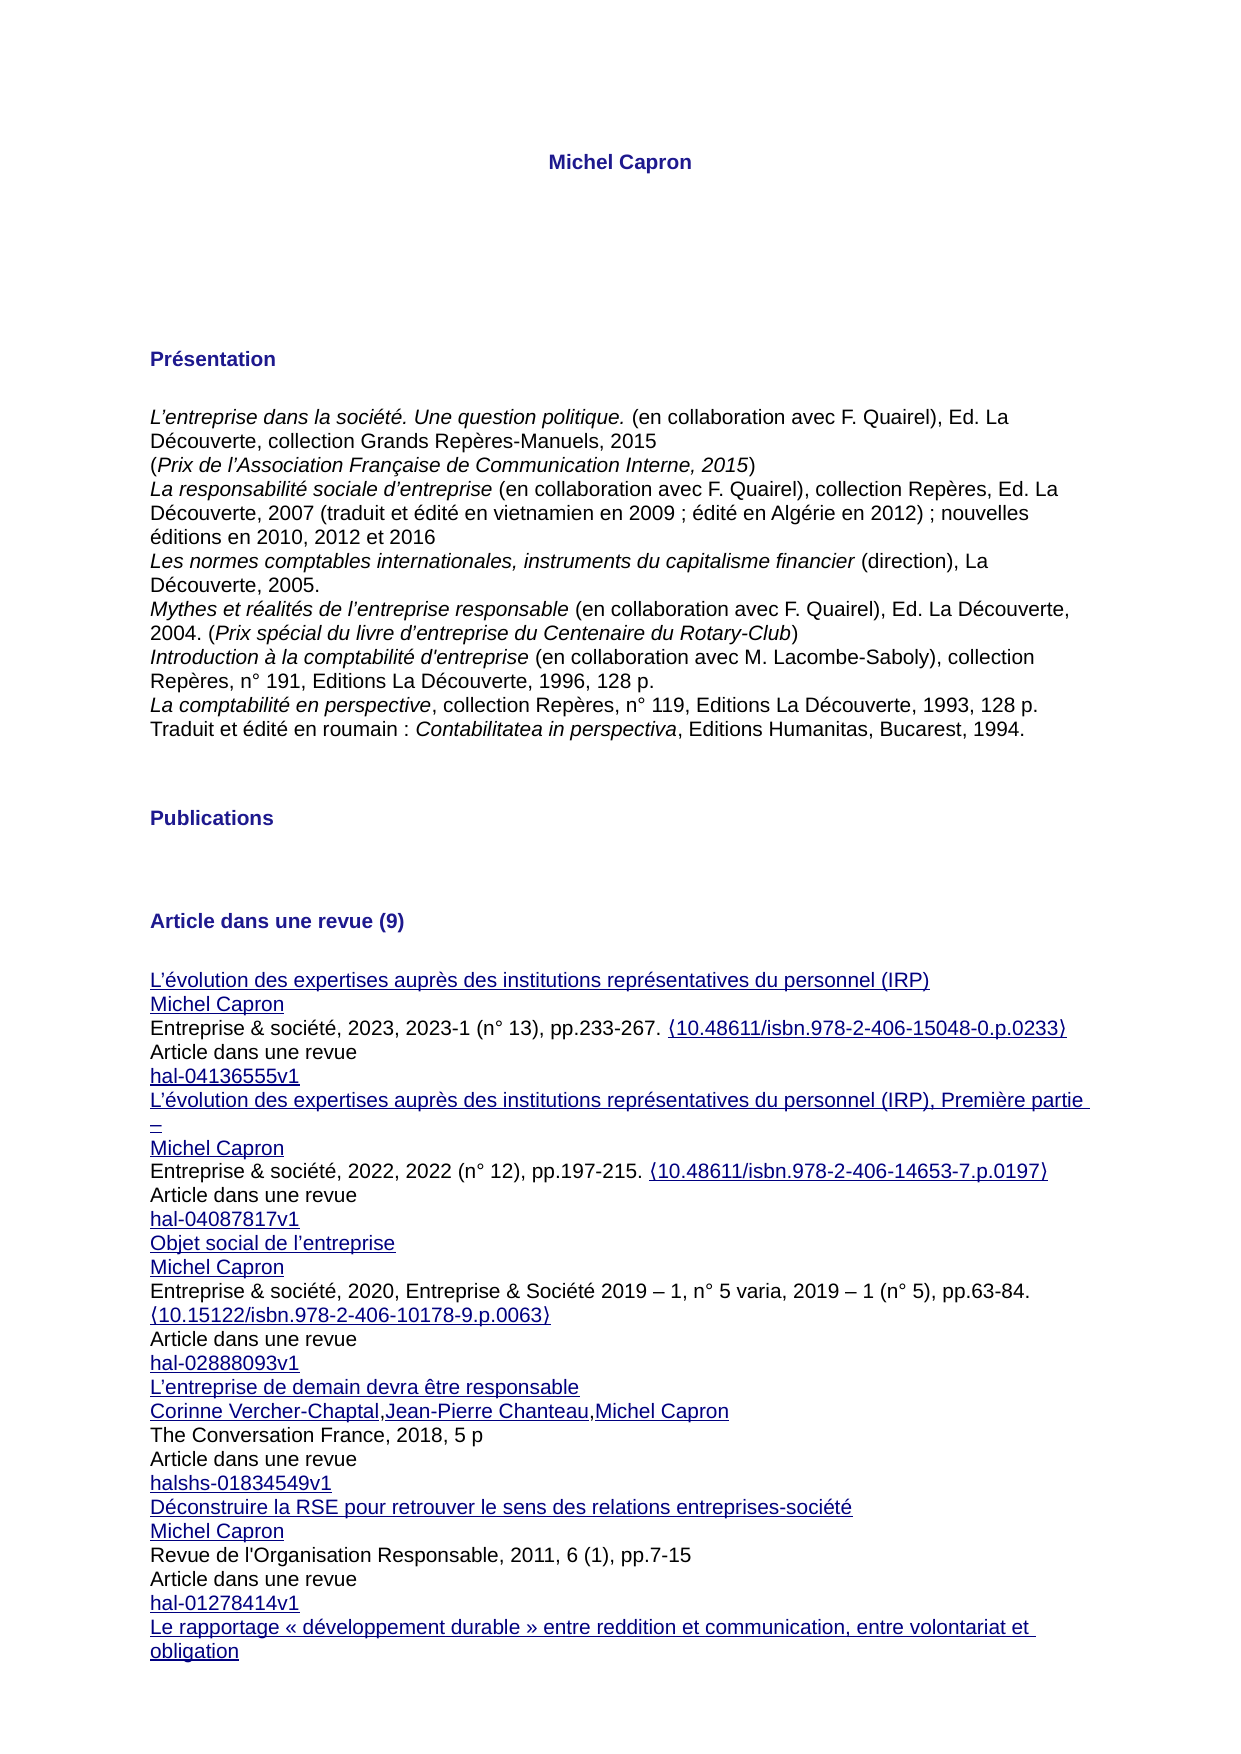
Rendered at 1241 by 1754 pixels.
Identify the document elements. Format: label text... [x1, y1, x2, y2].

subtitle Article dans une revue (9) [150, 909, 1090, 933]
table_cell Objet social de l’entreprise Michel Capron Entreprise & société, 2020, Entreprise & Société 2019 – 1, n° 5 varia, 2019 – 1 (n° 5), pp.63-84. ⟨10.15122/isbn.978-2-406-10178-9.p.0063⟩ Article dans une revue hal-02888093v1 [150, 1231, 1090, 1375]
text Traduit et édité en roumain : Contabilitatea in perspectiva, Editions Humanitas, Bucarest, 1994. [150, 717, 1090, 741]
table_cell Le rapportage « développement durable » entre reddition et communication, entre volontariat et obligation [150, 1615, 1090, 1662]
table_header L’évolution des expertises auprès des institutions représentatives du personnel (IRP) Michel Capron Entreprise & société, 2023, 2023-1 (n° 13), pp.233-267. ⟨10.48611/isbn.978-2-406-15048-0.p.0233⟩ Article dans une revue hal-04136555v1 [150, 968, 1090, 1087]
text Les normes comptables internationales, instruments du capitalisme financier (direction), La Découverte, 2005. [150, 549, 1090, 597]
text Introduction à la comptabilité d'entreprise (en collaboration avec M. Lacombe-Saboly), collection Repères, n° 191, Editions La Découverte, 1996, 128 p. [150, 645, 1090, 693]
table_cell L’entreprise de demain devra être responsable Corinne Vercher-Chaptal,Jean-Pierre Chanteau,Michel Capron The Conversation France, 2018, 5 p Article dans une revue halshs-01834549v1 [150, 1375, 1090, 1495]
subtitle Présentation [150, 347, 1090, 371]
text Mythes et réalités de l’entreprise responsable (en collaboration avec F. Quairel), Ed. La Découverte, 2004. (Prix spécial du livre d’entreprise du Centenaire du Rotary-Club) [150, 597, 1090, 645]
table_cell – Michel Capron Entreprise & société, 2022, 2022 (n° 12), pp.197-215. ⟨10.48611/isbn.978-2-406-14653-7.p.0197⟩ Article dans une revue hal-04087817v1 [150, 1109, 1090, 1231]
text La comptabilité en perspective, collection Repères, n° 119, Editions La Découverte, 1993, 128 p. [150, 693, 1090, 717]
text L’entreprise dans la société. Une question politique. (en collaboration avec F. Quairel), Ed. La Découverte, collection Grands Repères-Manuels, 2015 [150, 405, 1090, 453]
text La responsabilité sociale d’entreprise (en collaboration avec F. Quairel), collection Repères, Ed. La Découverte, 2007 (traduit et édité en vietnamien en 2009 ; édité en Algérie en 2012) ; nouvelles éditions en 2010, 2012 et 2016 [150, 477, 1090, 549]
text (Prix de l’Association Française de Communication Interne, 2015) [150, 453, 1090, 477]
subtitle Michel Capron [150, 150, 1090, 174]
table_cell L’évolution des expertises auprès des institutions représentatives du personnel (IRP), Première partie [150, 1088, 1090, 1108]
subtitle Publications [150, 806, 1090, 830]
table_cell Déconstruire la RSE pour retrouver le sens des relations entreprises-société Michel Capron Revue de l'Organisation Responsable, 2011, 6 (1), pp.7-15 Article dans une revue hal-01278414v1 [150, 1495, 1090, 1614]
